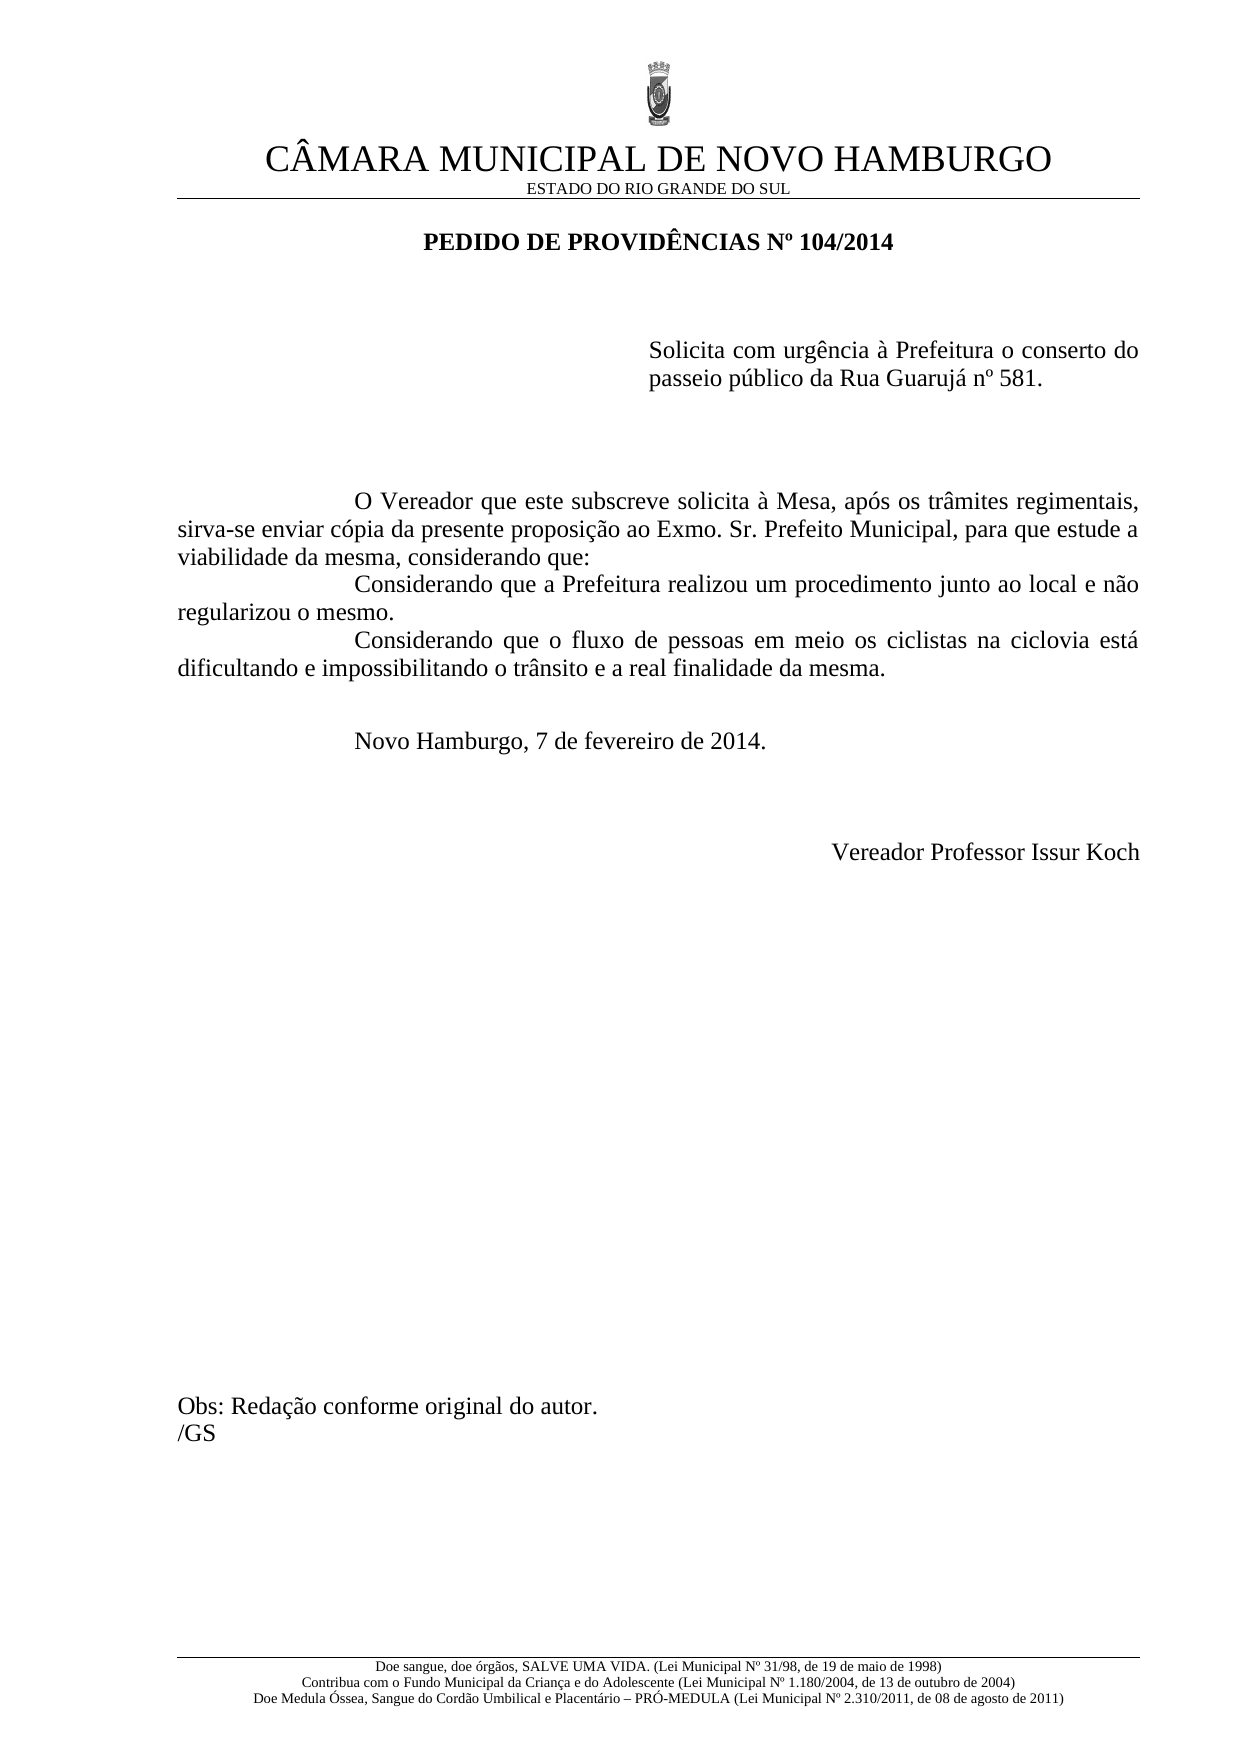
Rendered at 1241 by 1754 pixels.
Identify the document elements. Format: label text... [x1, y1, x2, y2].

text O Vereador que este subscreve solicita à Mesa, após os trâmites regimentais, sirva-se enviar cópia da presente proposição ao Exmo. Sr. Prefeito Municipal, para que estude a viabilidade da mesma, considerando que: [177, 487, 1140, 571]
text /GS [177, 1419, 1140, 1447]
text Novo Hamburgo, 7 de fevereiro de 2014. [177, 727, 1140, 754]
text Considerando que o fluxo de pessoas em meio os ciclistas na ciclovia está dificultando e impossibilitando o trânsito e a real finalidade da mesma. [177, 626, 1140, 681]
text Vereador Professor Issur Koch [177, 838, 1140, 865]
text PEDIDO DE PROVIDÊNCIAS Nº 104/2014 [177, 228, 1140, 256]
text Obs: Redação conforme original do autor. [177, 1392, 1140, 1419]
text Solicita com urgência à Prefeitura o conserto do passeio público da Rua Guarujá nº 581. [649, 336, 1140, 392]
text Considerando que a Prefeitura realizou um procedimento junto ao local e não regularizou o mesmo. [177, 571, 1140, 626]
